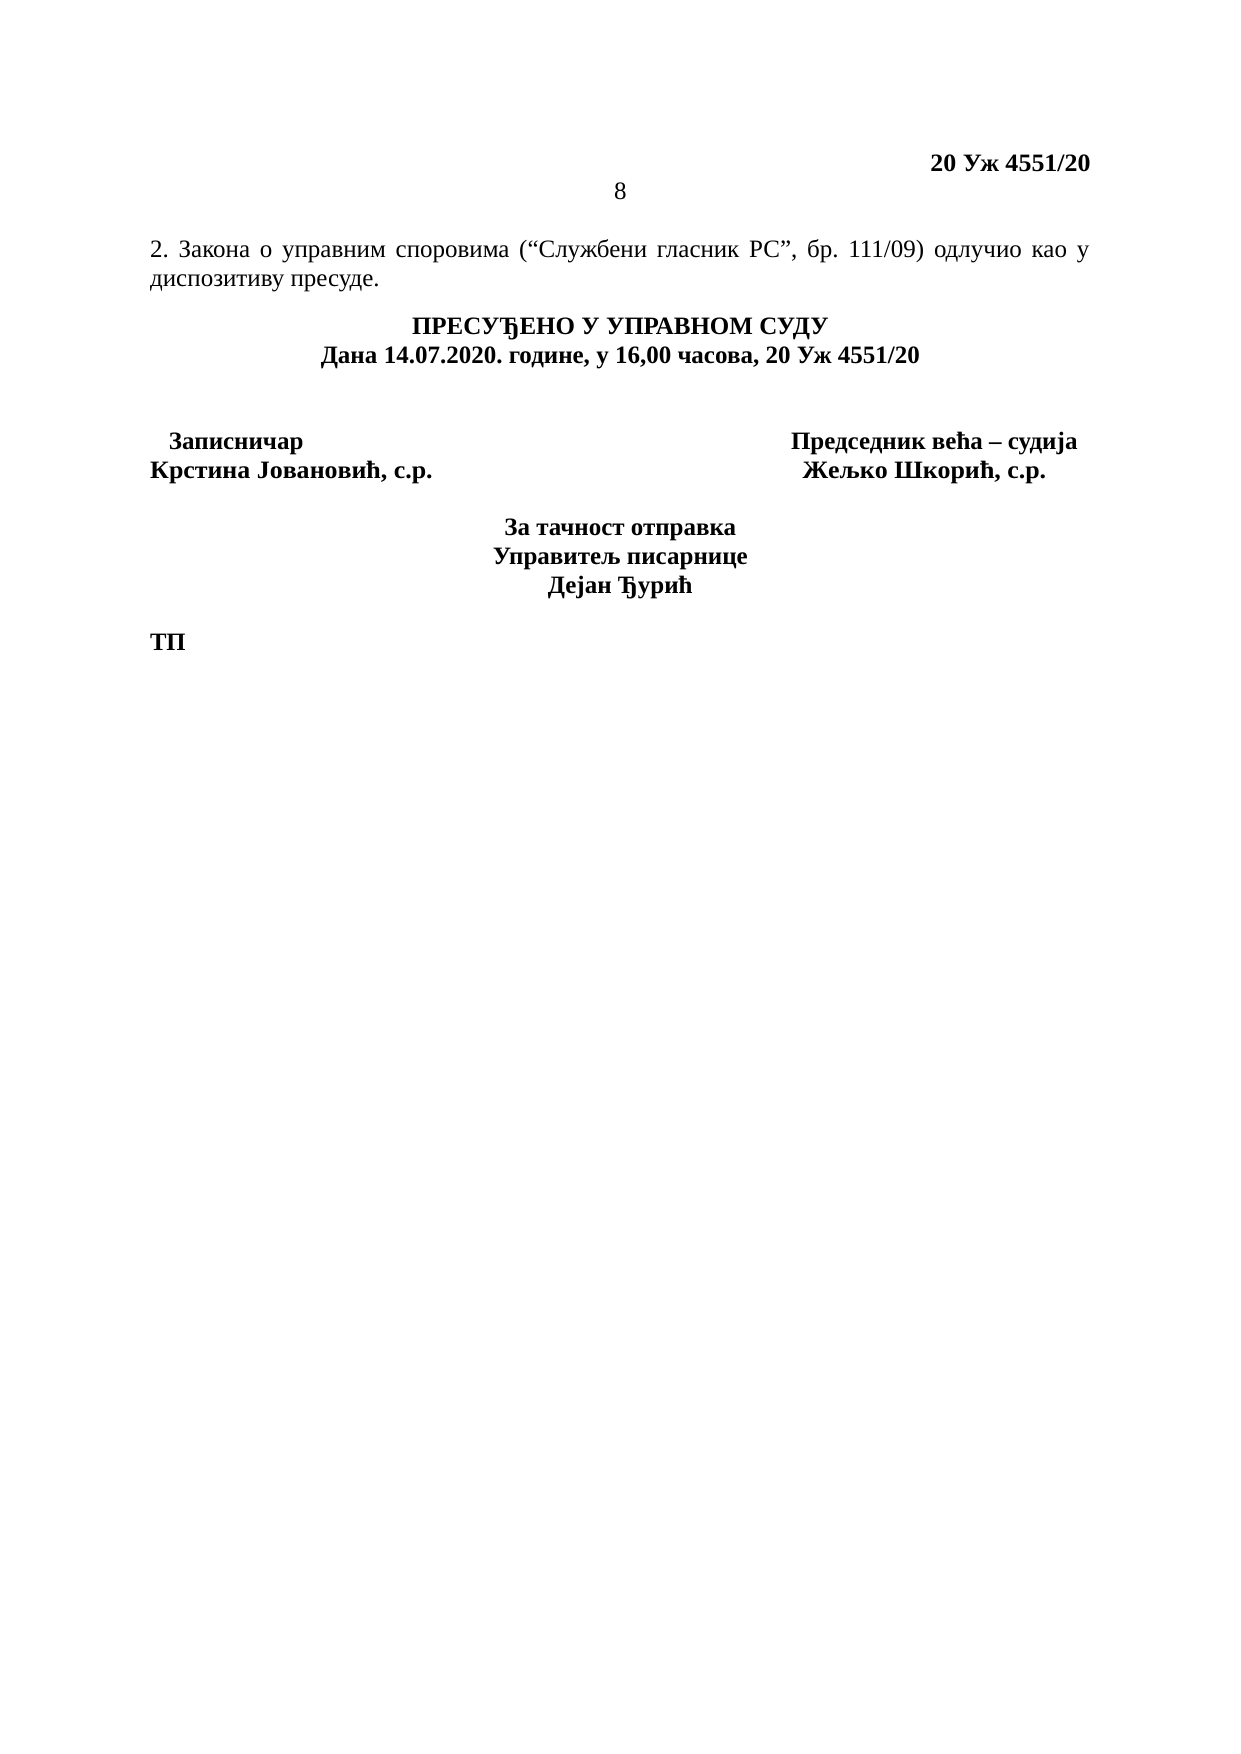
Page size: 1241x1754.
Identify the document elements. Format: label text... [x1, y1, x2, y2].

text Крстина Јовановић, с.р. Жељко Шкорић, с.р. [150, 455, 1090, 484]
text За тачност отправка [150, 512, 1090, 541]
text Дана 14.07.2020. године, у 16,00 часова, 20 Уж 4551/20 [150, 340, 1090, 369]
text Управитељ писарнице [150, 541, 1090, 570]
text Записничар Председник већа – судија [150, 426, 1090, 455]
text 2. Закона о управним споровима (“Службени гласник РС”, бр. 111/09) одлучио као у диспозитиву пресуде. [150, 234, 1090, 292]
text ТП [150, 627, 1090, 656]
text ПРЕСУЂЕНО У УПРАВНОМ СУДУ [150, 311, 1090, 340]
text Дејан Ђурић [150, 570, 1090, 599]
